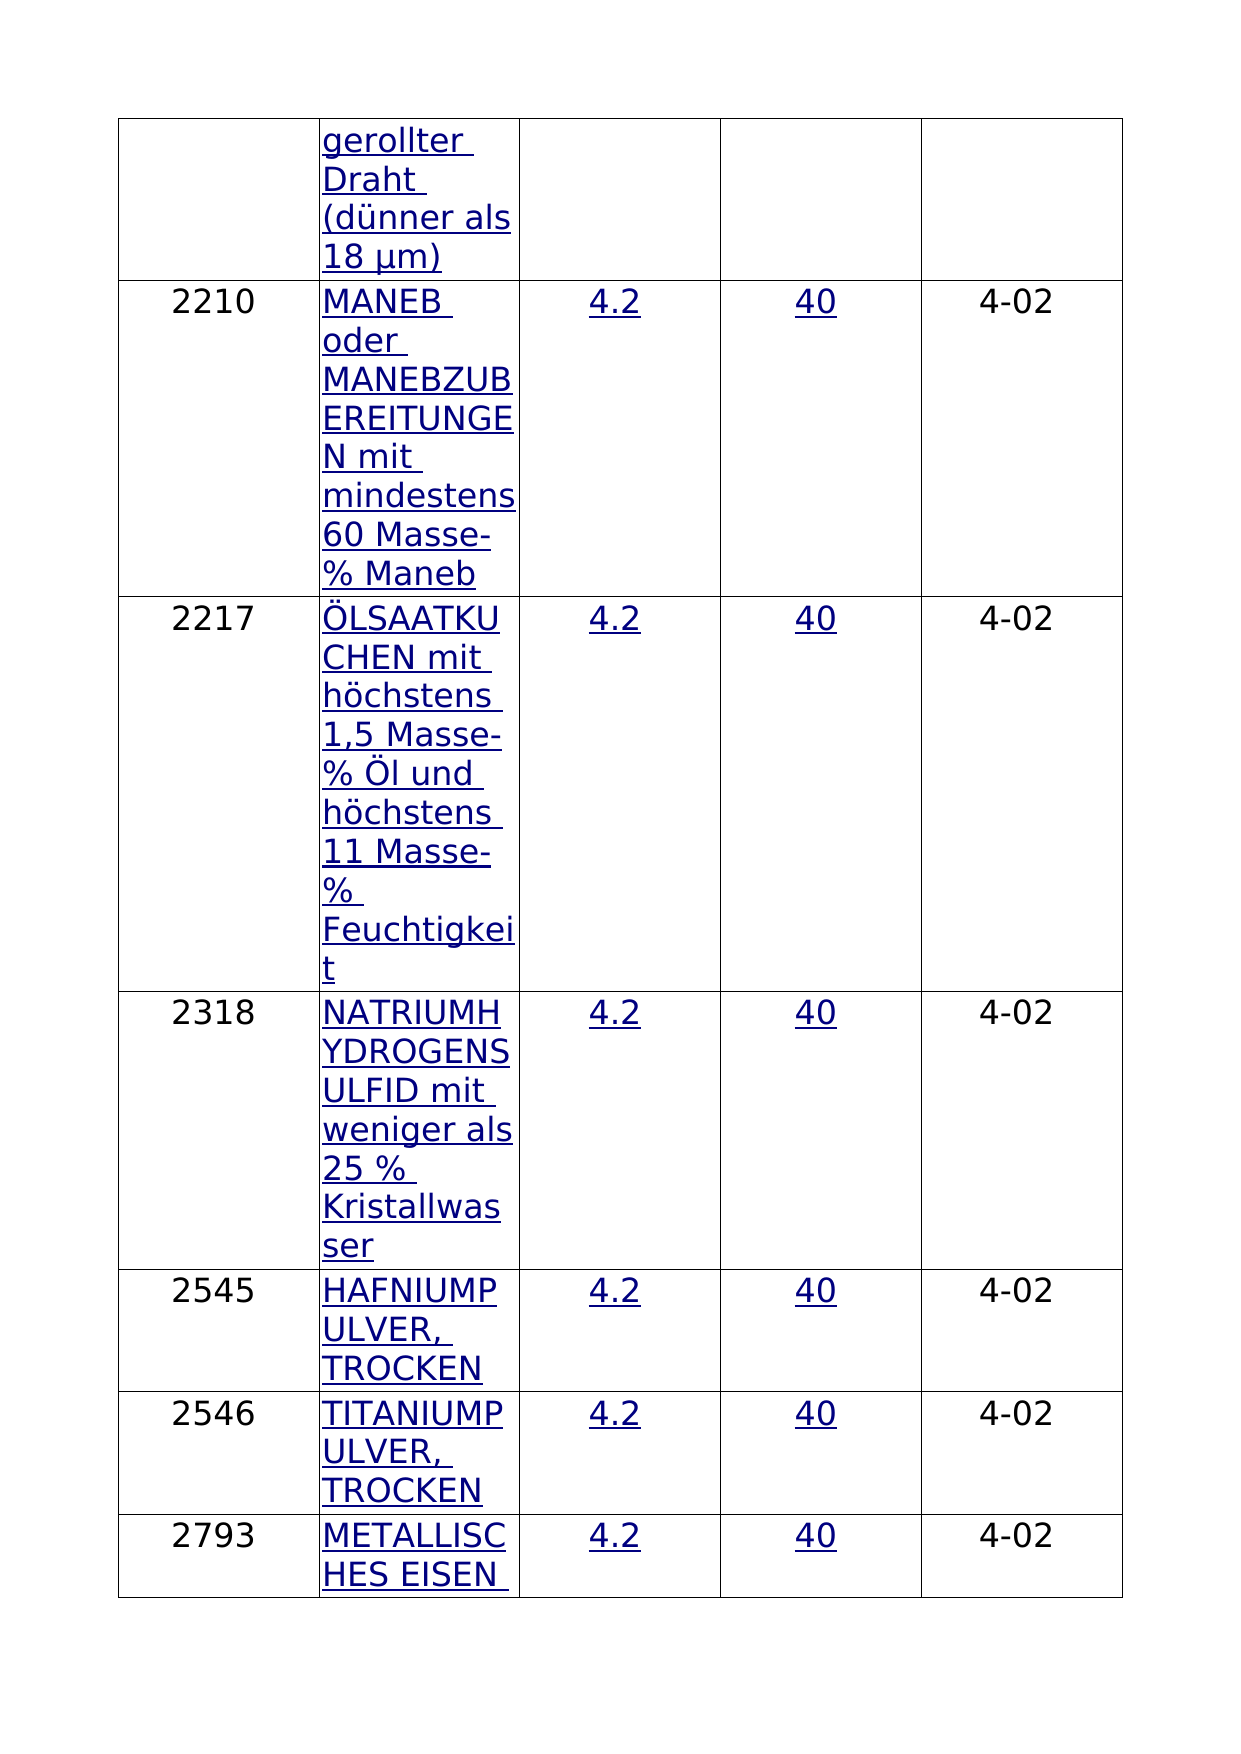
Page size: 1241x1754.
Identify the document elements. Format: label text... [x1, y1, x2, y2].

table_cell [721, 119, 921, 279]
table_cell 4.2 [520, 281, 720, 596]
table_cell 4-02 [922, 1392, 1122, 1514]
table_cell ÖLSAATKUCHEN mit höchstens 1,5 Masse-% Öl und höchstens 11 Masse-% Feuchtigkeit [320, 597, 519, 991]
table_cell 4.2 [520, 1515, 720, 1597]
table_cell 4-02 [922, 1515, 1122, 1597]
table_cell 40 [721, 1515, 921, 1597]
table_cell 4.2 [520, 1392, 720, 1514]
table_cell 40 [721, 1392, 921, 1514]
table_cell [119, 119, 319, 279]
table_cell 4.2 [520, 992, 720, 1269]
table_cell [922, 119, 1122, 279]
table_cell 2210 [119, 281, 319, 596]
table_cell 2217 [119, 597, 319, 991]
table_cell 4.2 [520, 1270, 720, 1391]
table_cell 2545 [119, 1270, 319, 1391]
table_cell MANEB oder MANEBZUBEREITUNGEN mit mindestens 60 Masse-% Maneb [320, 281, 519, 596]
table_cell 2793 [119, 1515, 319, 1597]
table_cell TITANIUMPULVER, TROCKEN [320, 1392, 519, 1514]
table_cell 4.2 [520, 597, 720, 991]
table_cell 40 [721, 281, 921, 596]
table_cell [520, 119, 720, 279]
table_cell 2546 [119, 1392, 319, 1514]
table_cell 4-02 [922, 1270, 1122, 1391]
table_cell 40 [721, 992, 921, 1269]
table_cell 40 [721, 597, 921, 991]
table_cell 4-02 [922, 992, 1122, 1269]
table_cell HAFNIUMPULVER, TROCKEN [320, 1270, 519, 1391]
table_cell 40 [721, 1270, 921, 1391]
table_cell METALLISCHES EISEN [320, 1515, 519, 1597]
table_cell 4-02 [922, 281, 1122, 596]
table_cell 4-02 [922, 597, 1122, 991]
table_cell NATRIUMHYDROGENSULFID mit weniger als 25 % Kristallwasser [320, 992, 519, 1269]
table_cell gerollter Draht (dünner als 18 µm) [320, 119, 519, 279]
table_cell 2318 [119, 992, 319, 1269]
